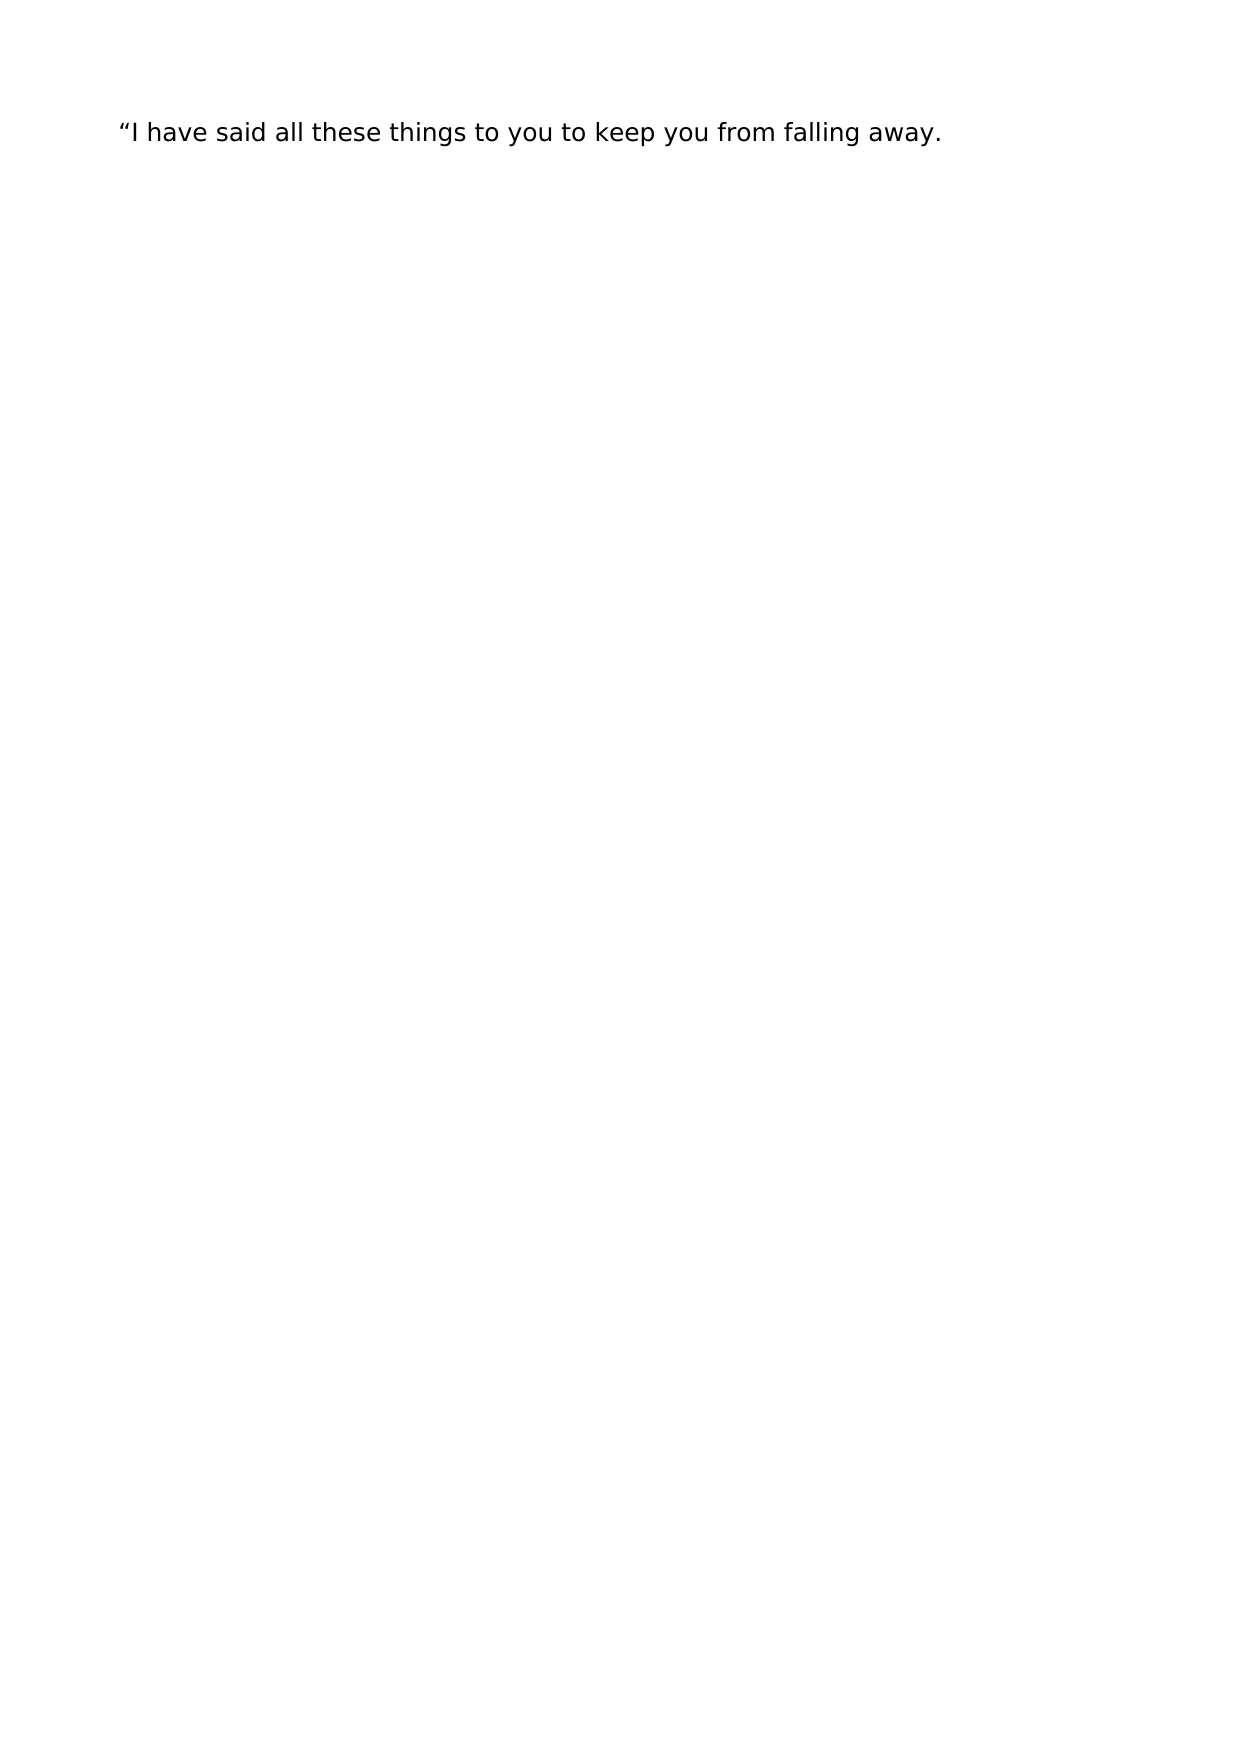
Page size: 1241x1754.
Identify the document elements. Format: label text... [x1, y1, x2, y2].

text “I have said all these things to you to keep you from falling away. [118, 118, 1122, 147]
